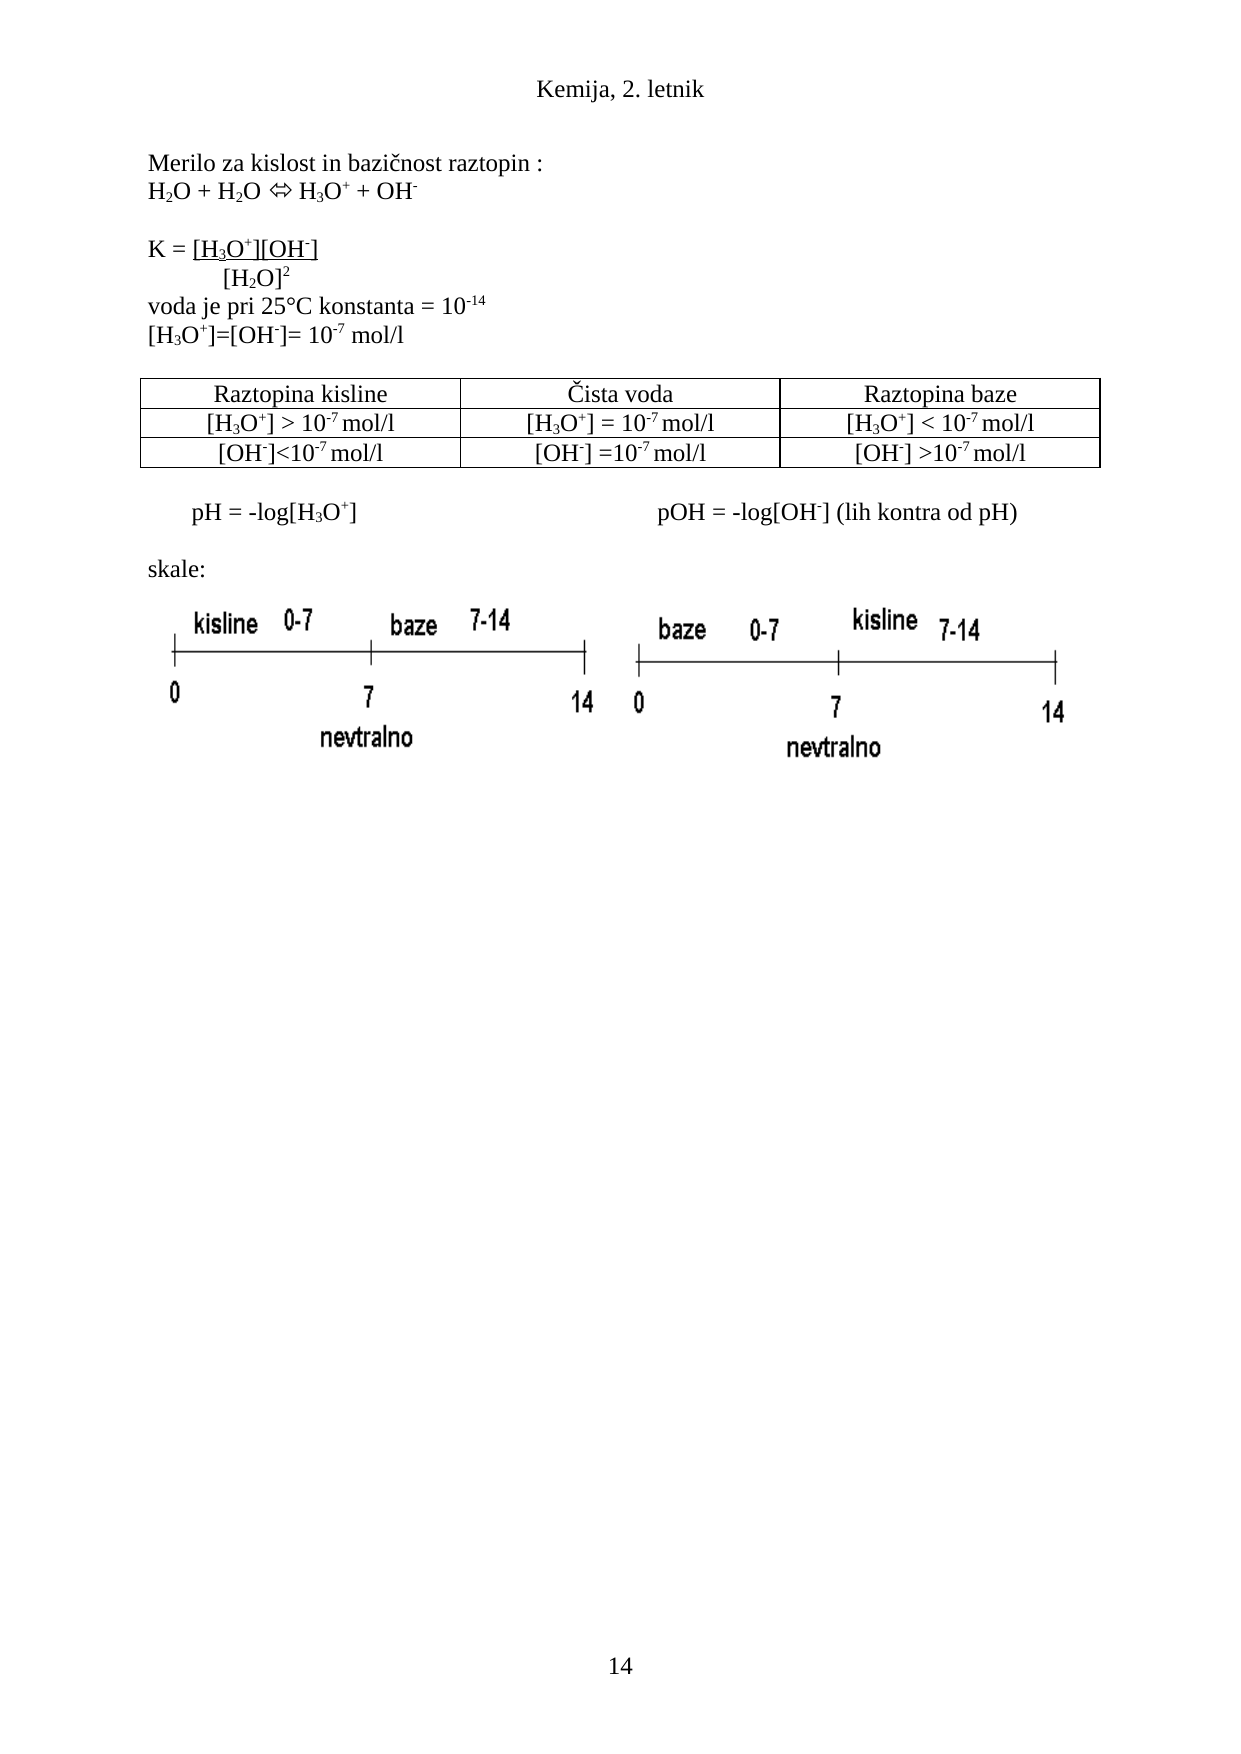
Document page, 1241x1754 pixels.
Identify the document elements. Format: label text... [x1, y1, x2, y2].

text skale: [148, 554, 1093, 583]
text [H3O+]=[OH-]= 10-7 mol/l [148, 320, 1093, 349]
table_cell [H3O+] < 10-7 mol/l [781, 409, 1099, 437]
table_cell [OH-] =10-7 mol/l [461, 438, 779, 467]
text Merilo za kislost in bazičnost raztopin : [148, 148, 1093, 176]
table_cell [H3O+] > 10-7 mol/l [141, 409, 460, 437]
table_cell [OH-] >10-7 mol/l [781, 438, 1099, 467]
text K = [H3O+][OH-] [148, 234, 1093, 263]
table_cell [H3O+] = 10-7 mol/l [461, 409, 779, 437]
text H2O + H2O  H3O+ + OH- [148, 176, 1093, 205]
table_header Raztopina baze [781, 379, 1099, 407]
picture [147, 582, 1072, 795]
table_header Raztopina kisline [141, 379, 460, 407]
table_header Čista voda [461, 379, 779, 407]
text pH = -log[H3O+] pOH = -log[OH-] (lih kontra od pH) [148, 497, 1093, 526]
text [H2O]2 [148, 263, 1093, 291]
text voda je pri 25°C konstanta = 10-14 [148, 291, 1093, 320]
table_cell [OH-]<10-7 mol/l [141, 438, 460, 467]
